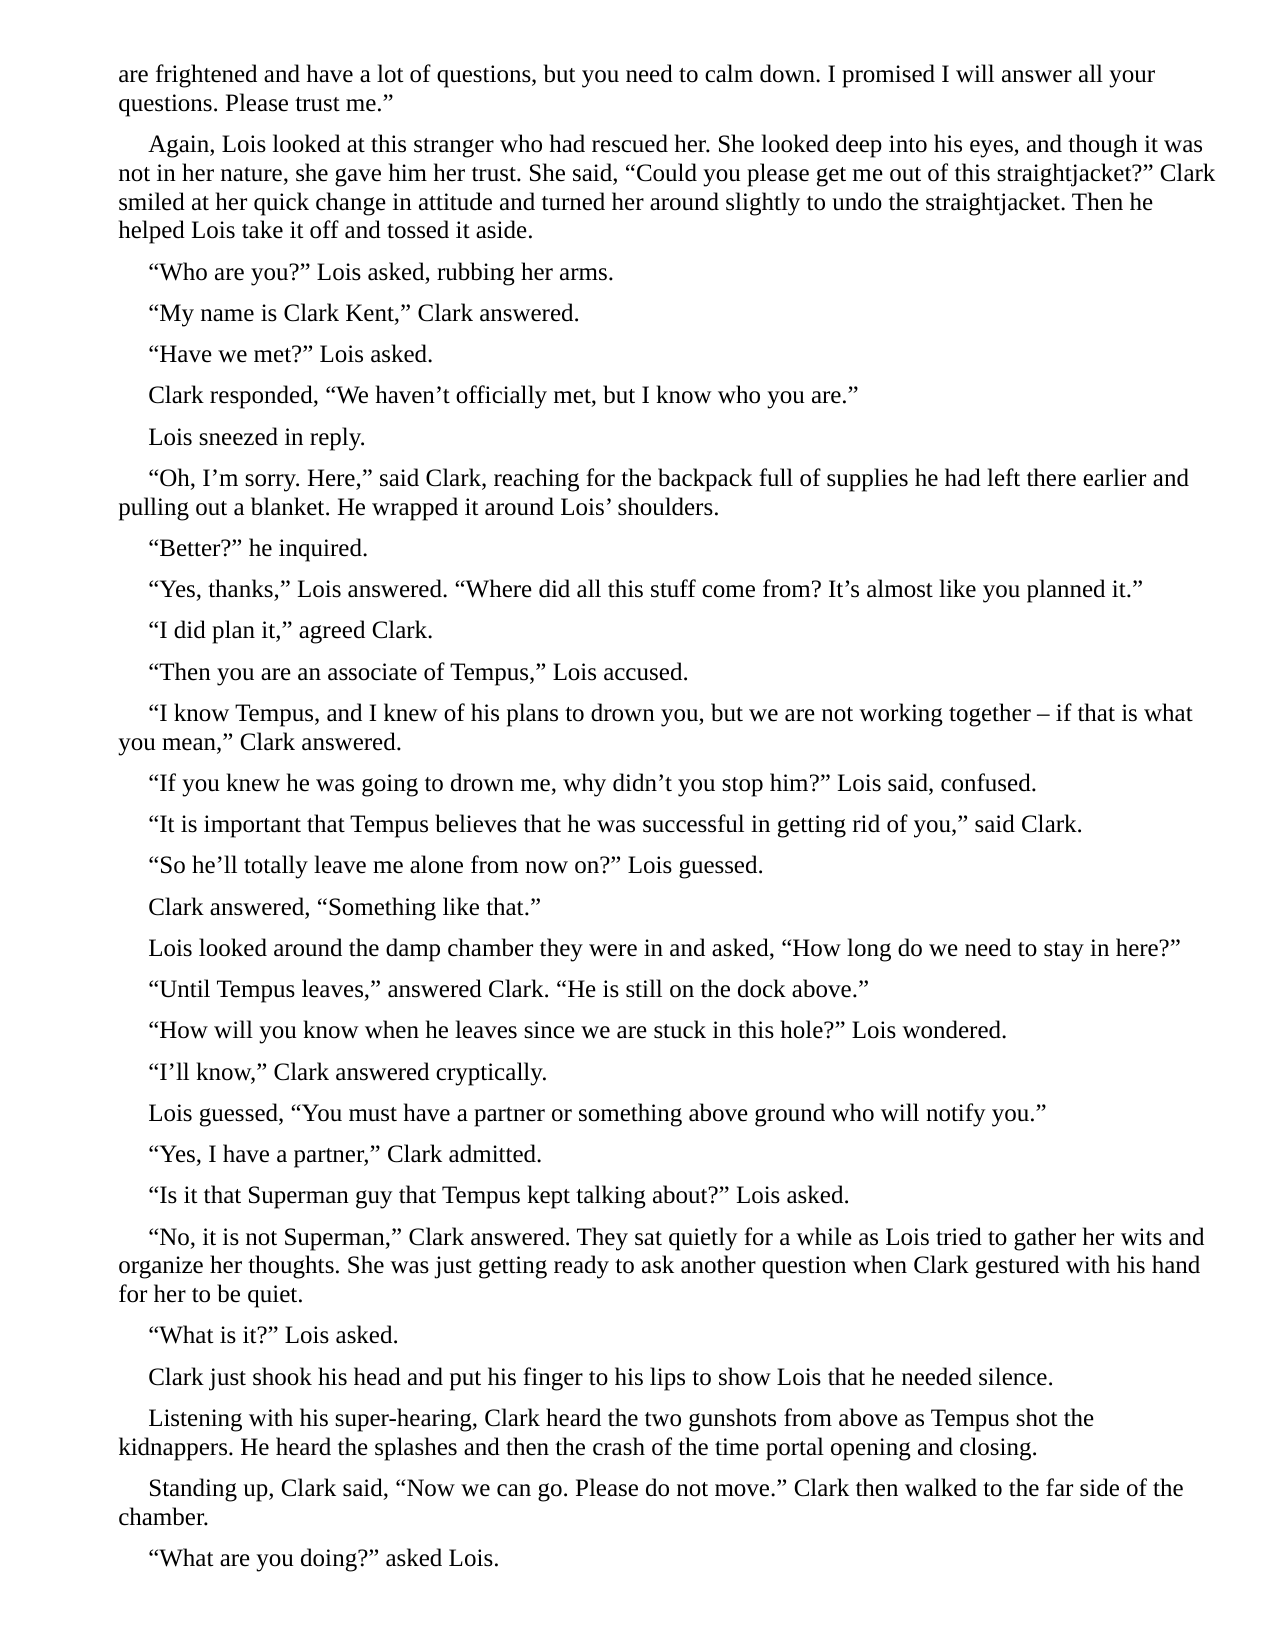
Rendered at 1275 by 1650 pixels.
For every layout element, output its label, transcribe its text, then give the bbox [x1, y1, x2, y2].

text “No, it is not Superman,” Clark answered. They sat quietly for a while as Lois tried to gather her wits and organize her thoughts. She was just getting ready to ask another question when Clark gestured with his hand for her to be quiet. [118, 1222, 1216, 1308]
text “I did plan it,” agreed Clark. [118, 615, 1216, 644]
text “Who are you?” Lois asked, rubbing her arms. [118, 257, 1216, 285]
text Lois looked around the damp chamber they were in and asked, “How long do we need to stay in here?” [118, 933, 1216, 962]
text “It is important that Tempus believes that he was successful in getting rid of you,” said Clark. [118, 809, 1216, 838]
text “Yes, I have a partner,” Clark admitted. [118, 1139, 1216, 1168]
text Clark just shook his head and put his finger to his lips to show Lois that he needed silence. [118, 1362, 1216, 1390]
text “So he’ll totally leave me alone from now on?” Lois guessed. [118, 850, 1216, 879]
text “My name is Clark Kent,” Clark answered. [118, 298, 1216, 327]
text Lois sneezed in reply. [118, 422, 1216, 450]
text “What is it?” Lois asked. [118, 1320, 1216, 1349]
text Clark responded, “We haven’t officially met, but I know who you are.” [118, 380, 1216, 409]
text Clark answered, “Something like that.” [118, 892, 1216, 920]
text “Is it that Superman guy that Tempus kept talking about?” Lois asked. [118, 1180, 1216, 1209]
text “Until Tempus leaves,” answered Clark. “He is still on the dock above.” [118, 974, 1216, 1003]
text Standing up, Clark said, “Now we can go. Please do not move.” Clark then walked to the far side of the chamber. [118, 1473, 1216, 1530]
text “If you knew he was going to drown me, why didn’t you stop him?” Lois said, confused. [118, 768, 1216, 797]
text are frightened and have a lot of questions, but you need to calm down. I promised I will answer all your questions. Please trust me.” [118, 59, 1216, 117]
text Lois guessed, “You must have a partner or something above ground who will notify you.” [118, 1098, 1216, 1127]
text “Then you are an associate of Tempus,” Lois accused. [118, 657, 1216, 685]
text Listening with his super-hearing, Clark heard the two gunshots from above as Tempus shot the kidnappers. He heard the splashes and then the crash of the time portal opening and closing. [118, 1403, 1216, 1460]
text “Oh, I’m sorry. Here,” said Clark, reaching for the backpack full of supplies he had left there earlier and pulling out a blanket. He wrapped it around Lois’ shoulders. [118, 463, 1216, 520]
text “What are you doing?” asked Lois. [118, 1543, 1216, 1572]
text “Have we met?” Lois asked. [118, 339, 1216, 368]
text “Better?” he inquired. [118, 533, 1216, 562]
text Again, Lois looked at this stranger who had rescued her. She looked deep into his eyes, and though it was not in her nature, she gave him her trust. She said, “Could you please get me out of this straightjacket?” Clark smiled at her quick change in attitude and turned her around slightly to undo the straightjacket. Then he helped Lois take it off and tossed it aside. [118, 129, 1216, 244]
text “Yes, thanks,” Lois answered. “Where did all this stuff come from? It’s almost like you planned it.” [118, 574, 1216, 603]
text “How will you know when he leaves since we are stuck in this hole?” Lois wondered. [118, 1015, 1216, 1044]
text “I’ll know,” Clark answered cryptically. [118, 1057, 1216, 1085]
text “I know Tempus, and I knew of his plans to drown you, but we are not working together – if that is what you mean,” Clark answered. [118, 698, 1216, 755]
